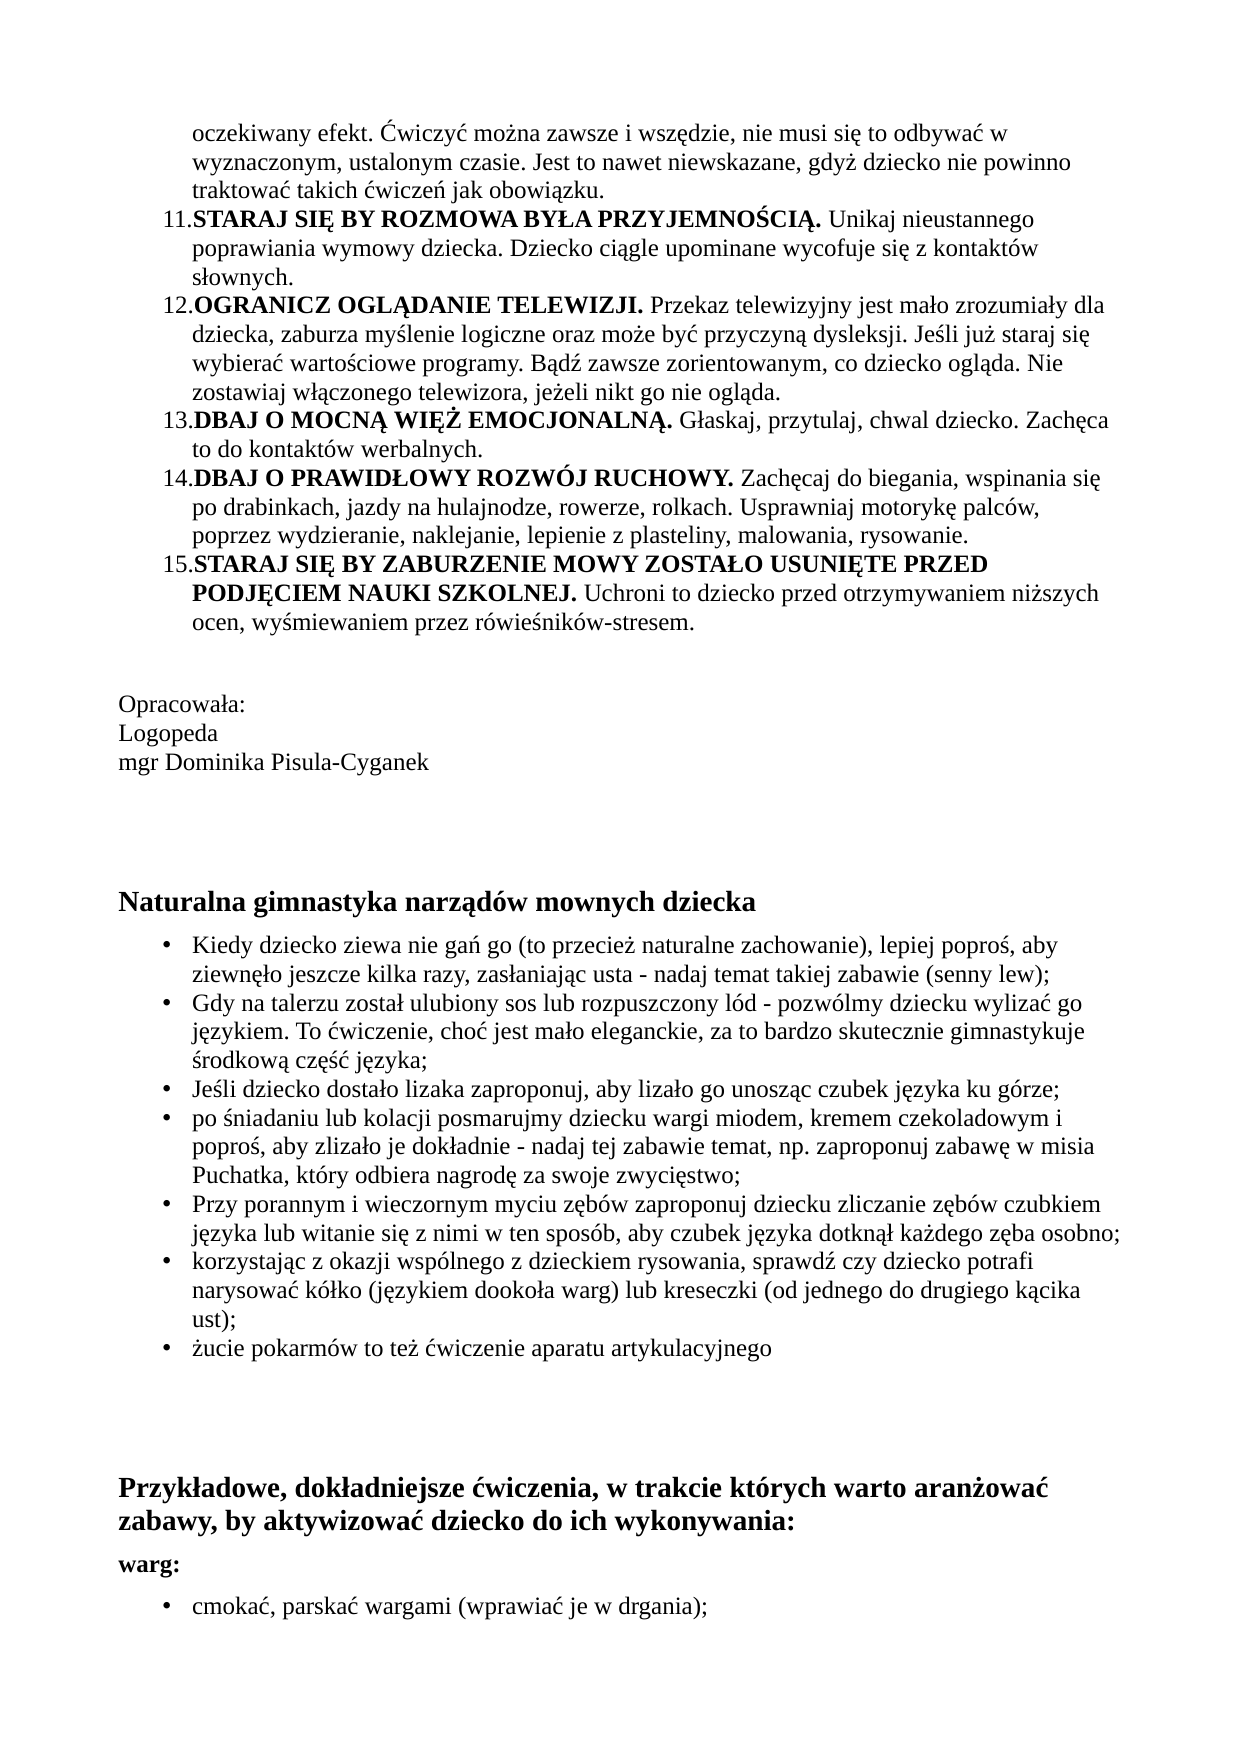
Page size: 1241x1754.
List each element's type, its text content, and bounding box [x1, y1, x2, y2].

subtitle Przykładowe, dokładniejsze ćwiczenia, w trakcie których warto aranżować zabawy, by aktywizować dziecko do ich wykonywania: [118, 1470, 1122, 1537]
list Przy porannym i wieczornym myciu zębów zaproponuj dziecku zliczanie zębów czubkiem języka lub witanie się z nimi w ten sposób, aby czubek języka dotknął każdego zęba osobno; [162, 1189, 1122, 1246]
list STARAJ SIĘ BY ZABURZENIE MOWY ZOSTAŁO USUNIĘTE PRZED PODJĘCIEM NAUKI SZKOLNEJ. Uchroni to dziecko przed otrzymywaniem niższych ocen, wyśmiewaniem przez rówieśników-stresem. [162, 549, 1122, 636]
list korzystając z okazji wspólnego z dzieckiem rysowania, sprawdź czy dziecko potrafi narysować kółko (językiem dookoła warg) lub kreseczki (od jednego do drugiego kącika ust); [162, 1246, 1122, 1333]
list żucie pokarmów to też ćwiczenie aparatu artykulacyjnego [162, 1333, 1122, 1361]
list STARAJ SIĘ BY ROZMOWA BYŁA PRZYJEMNOŚCIĄ. Unikaj nieustannego poprawiania wymowy dziecka. Dziecko ciągle upominane wycofuje się z kontaktów słownych. [162, 204, 1122, 291]
list cmokać, parskać wargami (wprawiać je w drgania); [162, 1591, 1122, 1619]
list Gdy na talerzu został ulubiony sos lub rozpuszczony lód - pozwólmy dziecku wylizać go językiem. To ćwiczenie, choć jest mało eleganckie, za to bardzo skutecznie gimnastykuje środkową część języka; [162, 988, 1122, 1074]
list Kiedy dziecko ziewa nie gań go (to przecież naturalne zachowanie), lepiej poproś, aby ziewnęło jeszcze kilka razy, zasłaniając usta - nadaj temat takiej zabawie (senny lew); [162, 930, 1122, 988]
list OGRANICZ OGLĄDANIE TELEWIZJI. Przekaz telewizyjny jest mało zrozumiały dla dziecka, zaburza myślenie logiczne oraz może być przyczyną dysleksji. Jeśli już staraj się wybierać wartościowe programy. Bądź zawsze zorientowanym, co dziecko ogląda. Nie zostawiaj włączonego telewizora, jeżeli nikt go nie ogląda. [162, 291, 1122, 406]
list DBAJ O MOCNĄ WIĘŻ EMOCJONALNĄ. Głaskaj, przytulaj, chwal dziecko. Zachęca to do kontaktów werbalnych. [162, 406, 1122, 463]
list oczekiwany efekt. Ćwiczyć można zawsze i wszędzie, nie musi się to odbywać w wyznaczonym, ustalonym czasie. Jest to nawet niewskazane, gdyż dziecko nie powinno traktować takich ćwiczeń jak obowiązku. [162, 118, 1122, 204]
subtitle Naturalna gimnastyka narządów mownych dziecka [118, 884, 1122, 918]
list po śniadaniu lub kolacji posmarujmy dziecku wargi miodem, kremem czekoladowym i poproś, aby zlizało je dokładnie - nadaj tej zabawie temat, np. zaproponuj zabawę w misia Puchatka, który odbiera nagrodę za swoje zwycięstwo; [162, 1103, 1122, 1189]
list Jeśli dziecko dostało lizaka zaproponuj, aby lizało go unosząc czubek języka ku górze; [162, 1074, 1122, 1103]
list DBAJ O PRAWIDŁOWY ROZWÓJ RUCHOWY. Zachęcaj do biegania, wspinania się po drabinkach, jazdy na hulajnodze, rowerze, rolkach. Usprawniaj motorykę palców, poprzez wydzieranie, naklejanie, lepienie z plasteliny, malowania, rysowanie. [162, 463, 1122, 549]
text Opracowała: Logopeda mgr Dominika Pisula-Cyganek [118, 689, 1122, 776]
text warg: [118, 1549, 1122, 1578]
